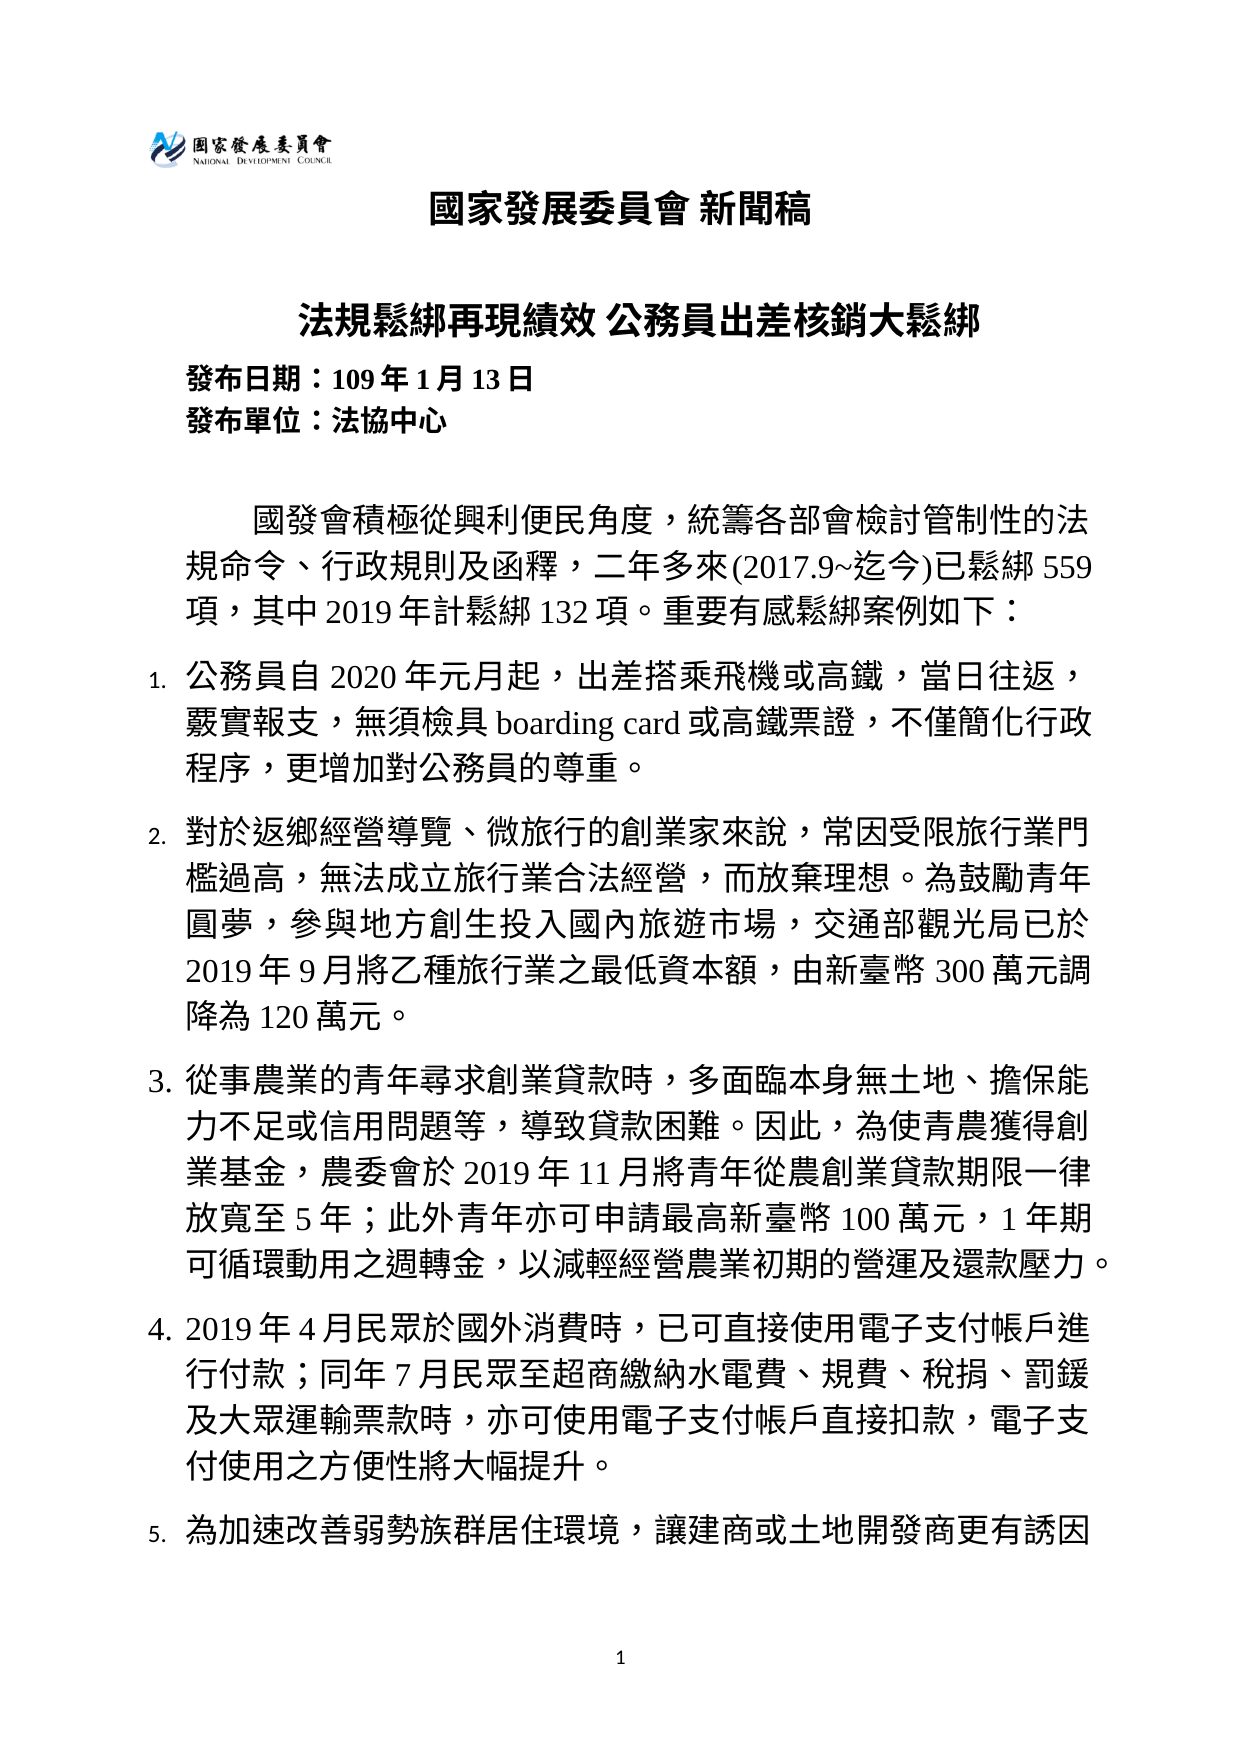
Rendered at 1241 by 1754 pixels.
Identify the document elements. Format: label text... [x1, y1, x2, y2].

list 從事農業的青年尋求創業貸款時，多面臨本身無土地、擔保能力不足或信用問題等，導致貸款困難。因此，為使青農獲得創業基金，農委會於2019年11月將青年從農創業貸款期限一律放寬至5年；此外青年亦可申請最高新臺幣100萬元，1年期可循環動用之週轉金，以減輕經營農業初期的營運及還款壓力。 [148, 1056, 1092, 1285]
list 2019年4月民眾於國外消費時，已可直接使用電子支付帳戶進行付款；同年7月民眾至超商繳納水電費、規費、稅捐、罰鍰及大眾運輸票款時，亦可使用電子支付帳戶直接扣款，電子支付使用之方便性將大幅提升。 [148, 1304, 1092, 1487]
list 對於返鄉經營導覽、微旅行的創業家來說，常因受限旅行業門檻過高，無法成立旅行業合法經營，而放棄理想。為鼓勵青年圓夢，參與地方創生投入國內旅遊市場，交通部觀光局已於2019年9月將乙種旅行業之最低資本額，由新臺幣300萬元調降為120萬元。 [148, 808, 1092, 1037]
list 國發會積極從興利便民角度，統籌各部會檢討管制性的法規命令、行政規則及函釋，二年多來(2017.9~迄今)已鬆綁559項，其中2019年計鬆綁132項。重要有感鬆綁案例如下： [185, 496, 1092, 633]
list 公務員自2020年元月起，出差搭乘飛機或高鐵，當日往返，覈實報支，無須檢具boarding card或高鐵票證，不僅簡化行政程序，更增加對公務員的尊重。 [148, 652, 1092, 789]
list 為加速改善弱勢族群居住環境，讓建商或土地開發商更有誘因 [148, 1506, 1092, 1552]
list 法規鬆綁再現績效 公務員出差核銷大鬆綁 [185, 281, 1092, 356]
picture [147, 131, 334, 168]
text 國家發展委員會 新聞稿 [148, 168, 1092, 243]
list 發布日期：109年1月13日 [185, 356, 1084, 398]
list 發布單位：法協中心 [185, 398, 1084, 439]
